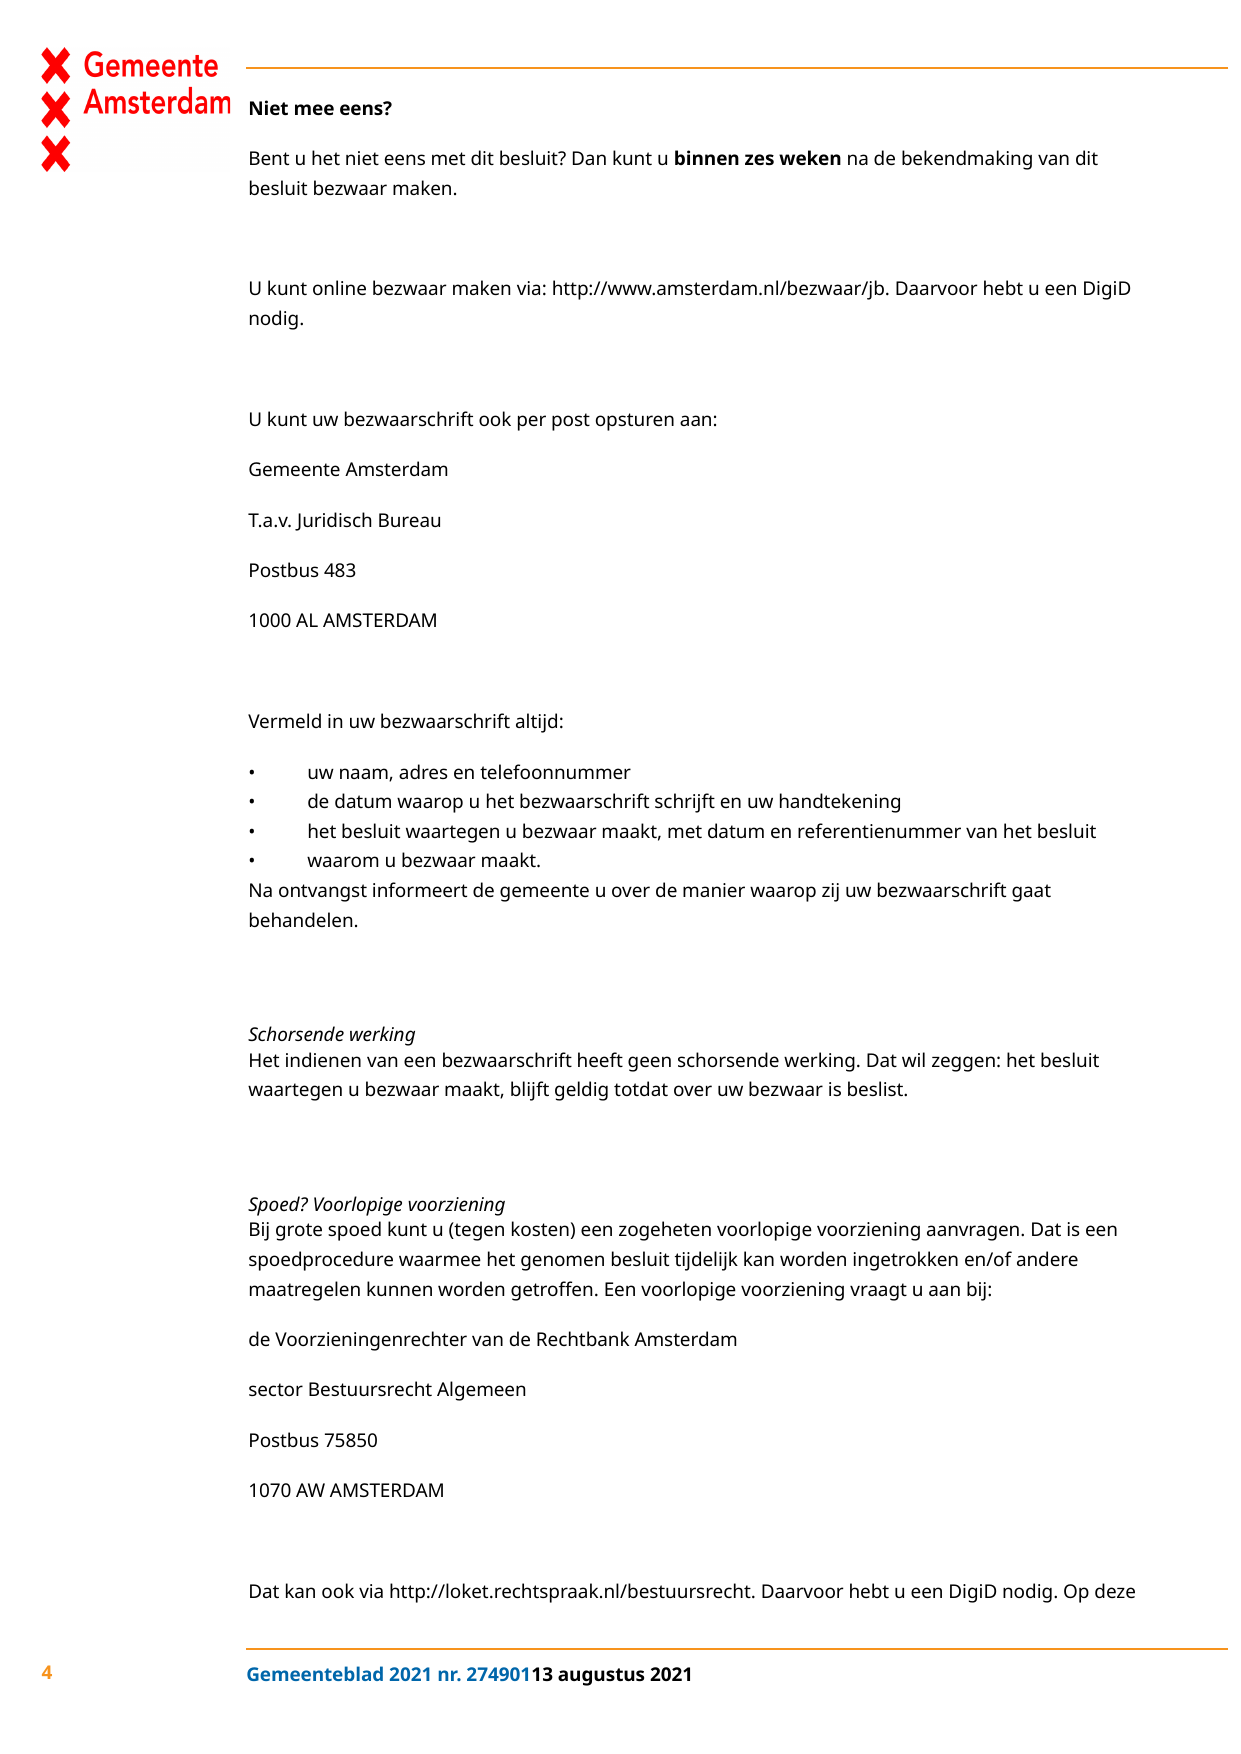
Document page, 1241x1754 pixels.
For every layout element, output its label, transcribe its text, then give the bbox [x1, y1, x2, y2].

text Postbus 483 [248, 557, 1152, 583]
picture [41, 47, 231, 172]
text Gemeente Amsterdam [248, 456, 1152, 482]
text Bij grote spoed kunt u (tegen kosten) een zogeheten voorlopige voorziening aanvragen. Dat is een spoedprocedure waarmee het genomen besluit tijdelijk kan worden ingetrokken en/of andere maatregelen kunnen worden getroffen. Een voorlopige voorziening vraagt u aan bij: [248, 1217, 1152, 1302]
text T.a.v. Juridisch Bureau [248, 507, 1152, 533]
list uw naam, adres en telefoonnummer [248, 759, 1152, 785]
text Niet mee eens? [248, 95, 1152, 121]
text Dat kan ook via http://loket.rechtspraak.nl/bestuursrecht. Daarvoor hebt u een DigiD nodig. Op deze [248, 1578, 1152, 1604]
text Het indienen van een bezwaarschrift heeft geen schorsende werking. Dat wil zeggen: het besluit waartegen u bezwaar maakt, blijft geldig totdat over uw bezwaar is beslist. [248, 1047, 1152, 1102]
text Na ontvangst informeert de gemeente u over de manier waarop zij uw bezwaarschrift gaat behandelen. [248, 877, 1152, 933]
text Schorsende werking [248, 1021, 1152, 1047]
list het besluit waartegen u bezwaar maakt, met datum en referentienummer van het besluit [248, 818, 1152, 844]
text Bent u het niet eens met dit besluit? Dan kunt u binnen zes weken na de bekendmaking van dit besluit bezwaar maken. [248, 145, 1152, 201]
text Vermeld in uw bezwaarschrift altijd: [248, 708, 1152, 734]
text 1070 AW AMSTERDAM [248, 1477, 1152, 1503]
text Spoed? Voorlopige voorziening [248, 1191, 1152, 1217]
text 1000 AL AMSTERDAM [248, 608, 1152, 633]
list de datum waarop u het bezwaarschrift schrijft en uw handtekening [248, 788, 1152, 814]
text U kunt online bezwaar maken via: http://www.amsterdam.nl/bezwaar/jb. Daarvoor hebt u een DigiD nodig. [248, 276, 1152, 331]
list waarom u bezwaar maakt. [248, 848, 1152, 873]
text Postbus 75850 [248, 1427, 1152, 1453]
text de Voorzieningenrechter van de Rechtbank Amsterdam [248, 1326, 1152, 1352]
text U kunt uw bezwaarschrift ook per post opsturen aan: [248, 406, 1152, 432]
text sector Bestuursrecht Algemeen [248, 1377, 1152, 1402]
